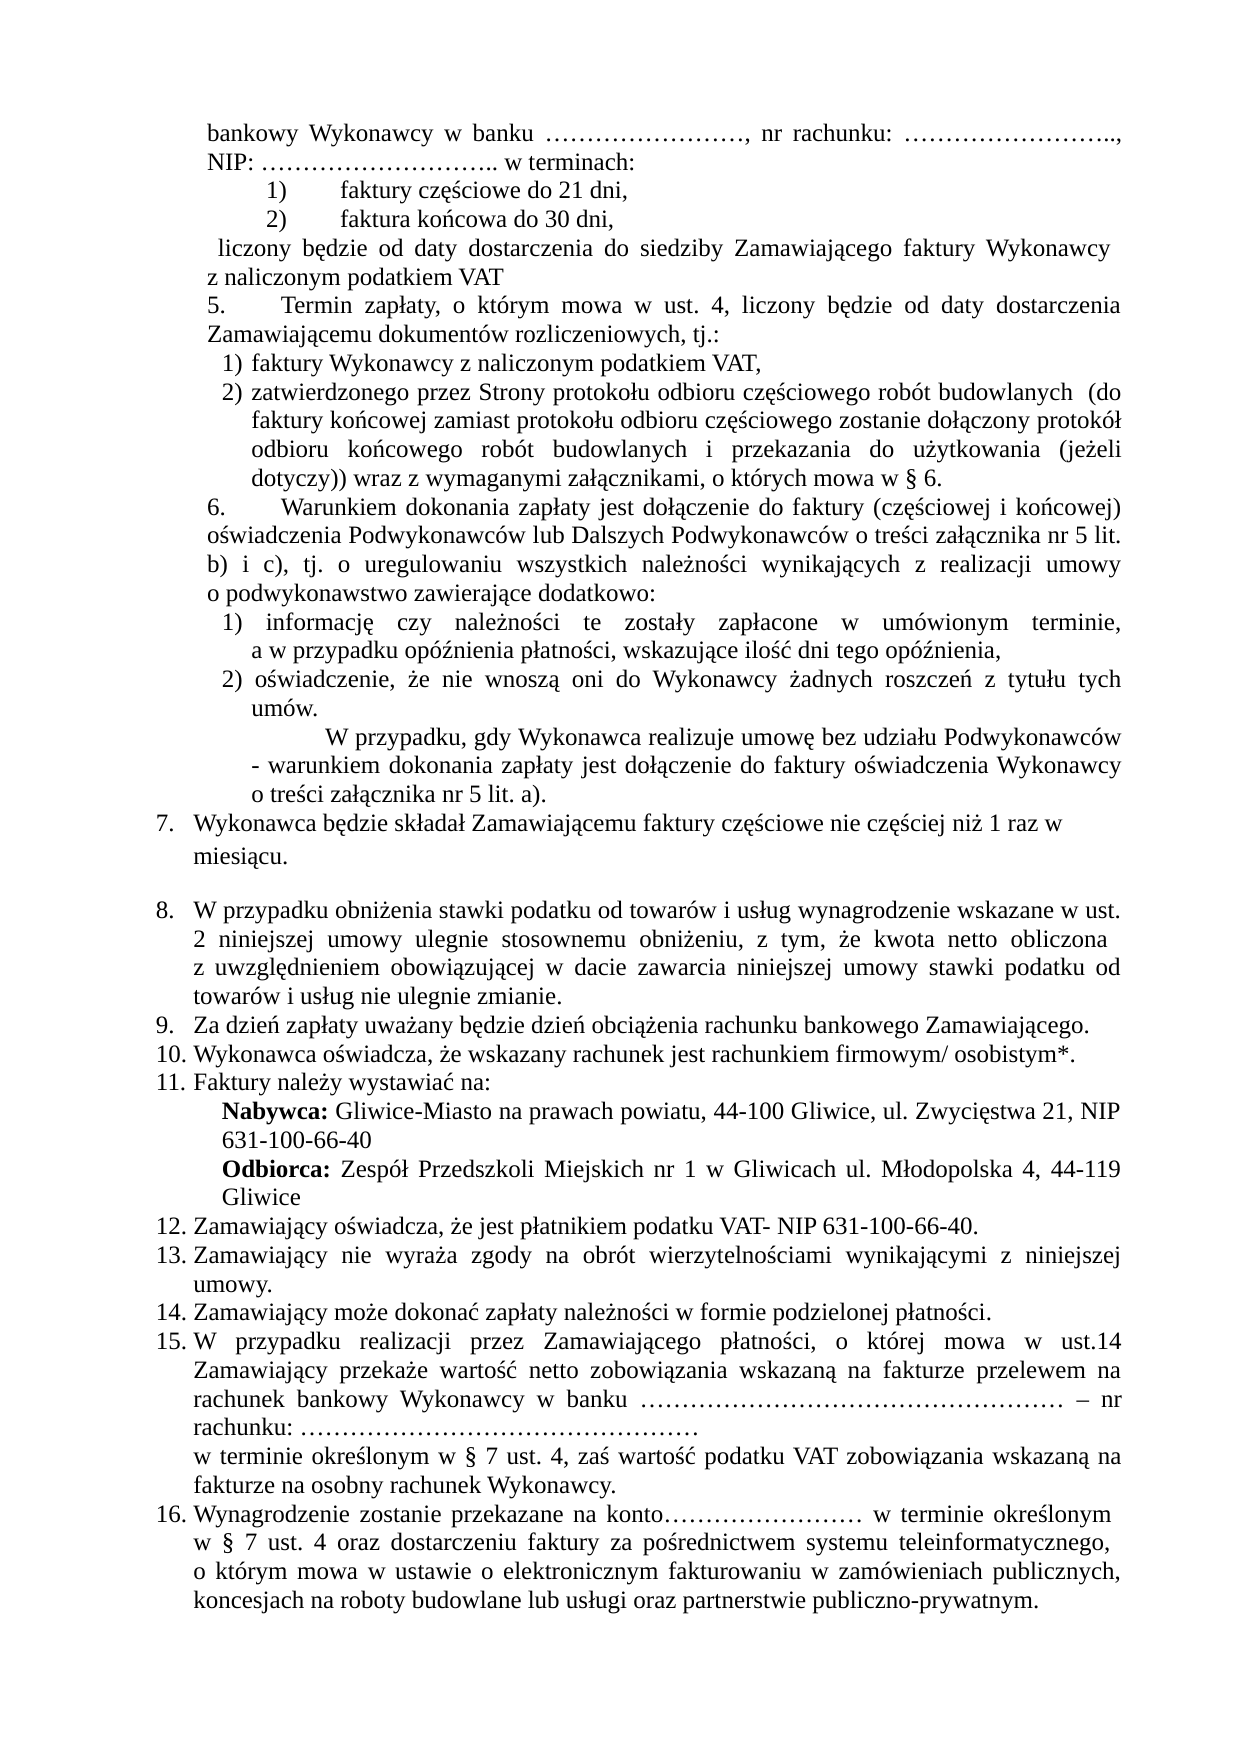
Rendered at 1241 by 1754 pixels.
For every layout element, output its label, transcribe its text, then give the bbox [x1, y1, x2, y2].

list W przypadku obniżenia stawki podatku od towarów i usług wynagrodzenie wskazane w ust. 2 niniejszej umowy ulegnie stosownemu obniżeniu, z tym, że kwota netto obliczona z uwzględnieniem obowiązującej w dacie zawarcia niniejszej umowy stawki podatku od towarów i usług nie ulegnie zmianie. [156, 895, 1122, 1010]
text W przypadku, gdy Wykonawca realizuje umowę bez udziału Podwykonawców - warunkiem dokonania zapłaty jest dołączenie do faktury oświadczenia Wykonawcy o treści załącznika nr 5 lit. a). [251, 722, 1122, 808]
list Faktury należy wystawiać na: [156, 1067, 1122, 1096]
list Termin zapłaty, o którym mowa w ust. 4, liczony będzie od daty dostarczenia Zamawiającemu dokumentów rozliczeniowych, tj.: [207, 291, 1122, 348]
list 2) zatwierdzonego przez Strony protokołu odbioru częściowego robót budowlanych (do faktury końcowej zamiast protokołu odbioru częściowego zostanie dołączony protokół odbioru końcowego robót budowlanych i przekazania do użytkowania (jeżeli dotyczy)) wraz z wymaganymi załącznikami, o których mowa w § 6. [222, 377, 1122, 492]
list Warunkiem dokonania zapłaty jest dołączenie do faktury (częściowej i końcowej) oświadczenia Podwykonawców lub Dalszych Podwykonawców o treści załącznika nr 5 lit. b) i c), tj. o uregulowaniu wszystkich należności wynikających z realizacji umowy o podwykonawstwo zawierające dodatkowo: [207, 492, 1122, 607]
list Wykonawca będzie składał Zamawiającemu faktury częściowe nie częściej niż 1 raz w miesiącu. [156, 808, 1122, 870]
list Zamawiający może dokonać zapłaty należności w formie podzielonej płatności. [156, 1297, 1122, 1326]
list Zamawiający nie wyraża zgody na obrót wierzytelnościami wynikającymi z niniejszej umowy. [156, 1240, 1122, 1297]
text w terminie określonym w § 7 ust. 4, zaś wartość podatku VAT zobowiązania wskazaną na fakturze na osobny rachunek Wykonawcy. [193, 1441, 1122, 1499]
text Nabywca: Gliwice-Miasto na prawach powiatu, 44-100 Gliwice, ul. Zwycięstwa 21, NIP 631-100-66-40 [222, 1096, 1122, 1154]
list 2) oświadczenie, że nie wnoszą oni do Wykonawcy żadnych roszczeń z tytułu tych umów. [222, 664, 1122, 722]
list bankowy Wykonawcy w banku ……………………, nr rachunku: …………………….., NIP: ……………………….. w terminach: [207, 118, 1122, 176]
text Odbiorca: Zespół Przedszkoli Miejskich nr 1 w Gliwicach ul. Młodopolska 4, 44-119 Gliwice [222, 1154, 1122, 1211]
list 1) informację czy należności te zostały zapłacone w umówionym terminie, a w przypadku opóźnienia płatności, wskazujące ilość dni tego opóźnienia, [222, 607, 1122, 664]
list faktury częściowe do 21 dni, [266, 176, 1122, 204]
list Wykonawca oświadcza, że wskazany rachunek jest rachunkiem firmowym/ osobistym*. [156, 1039, 1122, 1067]
text liczony będzie od daty dostarczenia do siedziby Zamawiającego faktury Wykonawcy z naliczonym podatkiem VAT [207, 233, 1122, 291]
list Wynagrodzenie zostanie przekazane na konto…………………… w terminie określonym w § 7 ust. 4 oraz dostarczeniu faktury za pośrednictwem systemu teleinformatycznego, o którym mowa w ustawie o elektronicznym fakturowaniu w zamówieniach publicznych, koncesjach na roboty budowlane lub usługi oraz partnerstwie publiczno-prywatnym. [156, 1499, 1122, 1614]
list Za dzień zapłaty uważany będzie dzień obciążenia rachunku bankowego Zamawiającego. [156, 1010, 1122, 1039]
list faktura końcowa do 30 dni, [266, 204, 1122, 233]
list Zamawiający oświadcza, że jest płatnikiem podatku VAT- NIP 631-100-66-40. [156, 1211, 1122, 1240]
list 1) faktury Wykonawcy z naliczonym podatkiem VAT, [222, 348, 1122, 377]
list W przypadku realizacji przez Zamawiającego płatności, o której mowa w ust.14 Zamawiający przekaże wartość netto zobowiązania wskazaną na fakturze przelewem na rachunek bankowy Wykonawcy w banku …………………………………………… – nr rachunku: ………………………………………… [156, 1326, 1122, 1441]
